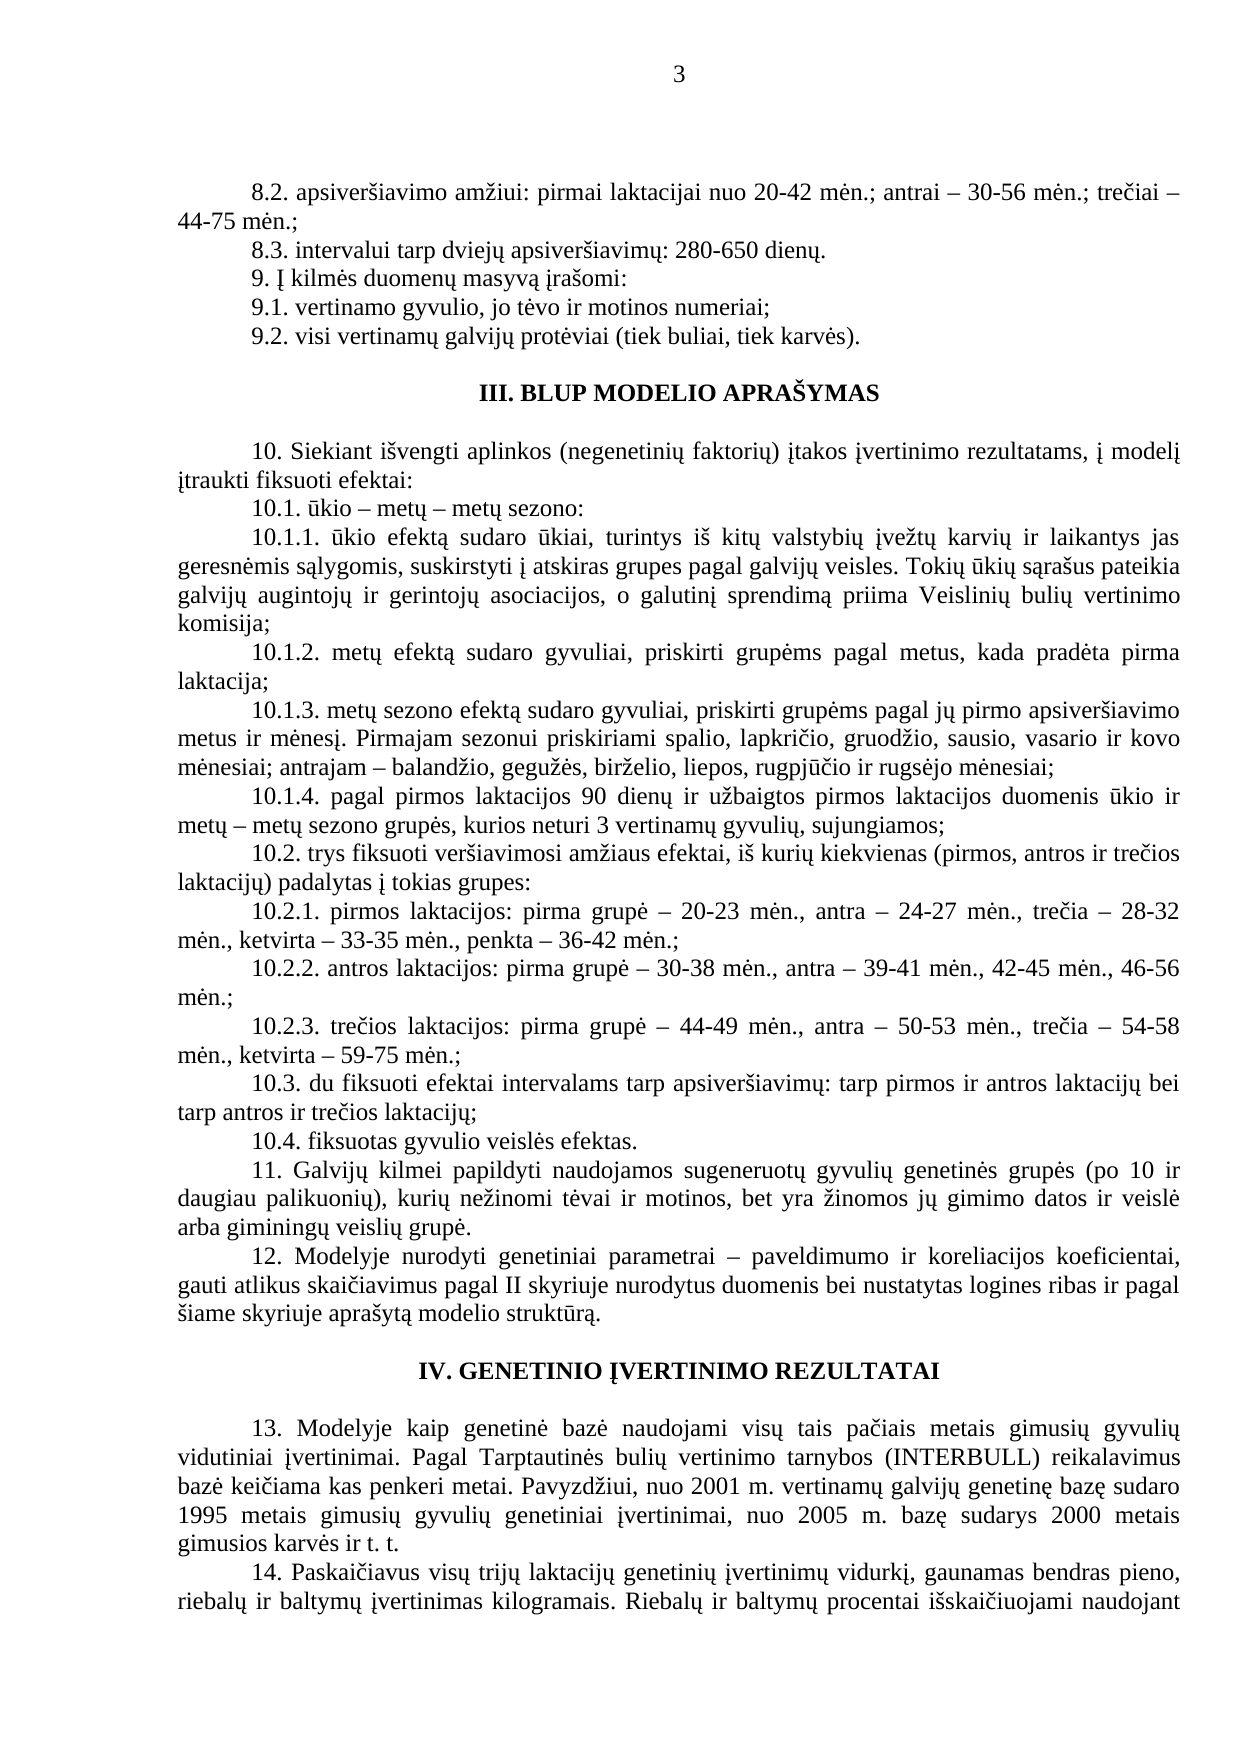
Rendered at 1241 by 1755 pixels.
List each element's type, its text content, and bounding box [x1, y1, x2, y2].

text 10.1.1. ūkio efektą sudaro ūkiai, turintys iš kitų valstybių įvežtų karvių ir laikantys jas geresnėmis sąlygomis, suskirstyti į atskiras grupes pagal galvijų veisles. Tokių ūkių sąrašus pateikia galvijų augintojų ir gerintojų asociacijos, o galutinį sprendimą priima Veislinių bulių vertinimo komisija; [177, 522, 1181, 637]
text 10.1.2. metų efektą sudaro gyvuliai, priskirti grupėms pagal metus, kada pradėta pirma laktacija; [177, 637, 1181, 695]
text 10.2. trys fiksuoti veršiavimosi amžiaus efektai, iš kurių kiekvienas (pirmos, antros ir trečios laktacijų) padalytas į tokias grupes: [177, 838, 1181, 896]
text III. BLUP MODELIO APRAŠYMAS [177, 378, 1181, 407]
text 14. Paskaičiavus visų trijų laktacijų genetinių įvertinimų vidurkį, gaunamas bendras pieno, riebalų ir baltymų įvertinimas kilogramais. Riebalų ir baltymų procentai išskaičiuojami naudojant [177, 1557, 1181, 1615]
text 10.1.4. pagal pirmos laktacijos 90 dienų ir užbaigtos pirmos laktacijos duomenis ūkio ir metų – metų sezono grupės, kurios neturi 3 vertinamų gyvulių, sujungiamos; [177, 781, 1181, 838]
text 9.1. vertinamo gyvulio, jo tėvo ir motinos numeriai; [177, 292, 1181, 321]
text 9.2. visi vertinamų galvijų protėviai (tiek buliai, tiek karvės). [177, 321, 1181, 350]
text 10.2.1. pirmos laktacijos: pirma grupė – 20-23 mėn., antra – 24-27 mėn., trečia – 28-32 mėn., ketvirta – 33-35 mėn., penkta – 36-42 mėn.; [177, 896, 1181, 953]
text 10.4. fiksuotas gyvulio veislės efektas. [177, 1126, 1181, 1155]
text 9. Į kilmės duomenų masyvą įrašomi: [177, 263, 1181, 292]
text 10. Siekiant išvengti aplinkos (negenetinių faktorių) įtakos įvertinimo rezultatams, į modelį įtraukti fiksuoti efektai: [177, 436, 1181, 493]
text 11. Galvijų kilmei papildyti naudojamos sugeneruotų gyvulių genetinės grupės (po 10 ir daugiau palikuonių), kurių nežinomi tėvai ir motinos, bet yra žinomos jų gimimo datos ir veislė arba giminingų veislių grupė. [177, 1155, 1181, 1241]
text 13. Modelyje kaip genetinė bazė naudojami visų tais pačiais metais gimusių gyvulių vidutiniai įvertinimai. Pagal Tarptautinės bulių vertinimo tarnybos (INTERBULL) reikalavimus bazė keičiama kas penkeri metai. Pavyzdžiui, nuo 2001 m. vertinamų galvijų genetinę bazę sudaro 1995 metais gimusių gyvulių genetiniai įvertinimai, nuo 2005 m. bazę sudarys 2000 metais gimusios karvės ir t. t. [177, 1413, 1181, 1557]
text 8.2. apsiveršiavimo amžiui: pirmai laktacijai nuo 20-42 mėn.; antrai – 30-56 mėn.; trečiai – 44-75 mėn.; [177, 177, 1181, 235]
text 12. Modelyje nurodyti genetiniai parametrai – paveldimumo ir koreliacijos koeficientai, gauti atlikus skaičiavimus pagal II skyriuje nurodytus duomenis bei nustatytas logines ribas ir pagal šiame skyriuje aprašytą modelio struktūrą. [177, 1241, 1181, 1327]
text 10.3. du fiksuoti efektai intervalams tarp apsiveršiavimų: tarp pirmos ir antros laktacijų bei tarp antros ir trečios laktacijų; [177, 1068, 1181, 1126]
text 10.2.2. antros laktacijos: pirma grupė – 30-38 mėn., antra – 39-41 mėn., 42-45 mėn., 46-56 mėn.; [177, 953, 1181, 1011]
text 10.1.3. metų sezono efektą sudaro gyvuliai, priskirti grupėms pagal jų pirmo apsiveršiavimo metus ir mėnesį. Pirmajam sezonui priskiriami spalio, lapkričio, gruodžio, sausio, vasario ir kovo mėnesiai; antrajam – balandžio, gegužės, birželio, liepos, rugpjūčio ir rugsėjo mėnesiai; [177, 695, 1181, 781]
text IV. GENETINIO ĮVERTINIMO REZULTATAI [177, 1356, 1181, 1385]
text 10.1. ūkio – metų – metų sezono: [177, 493, 1181, 522]
text 8.3. intervalui tarp dviejų apsiveršiavimų: 280-650 dienų. [177, 235, 1181, 263]
text 10.2.3. trečios laktacijos: pirma grupė – 44-49 mėn., antra – 50-53 mėn., trečia – 54-58 mėn., ketvirta – 59-75 mėn.; [177, 1011, 1181, 1068]
